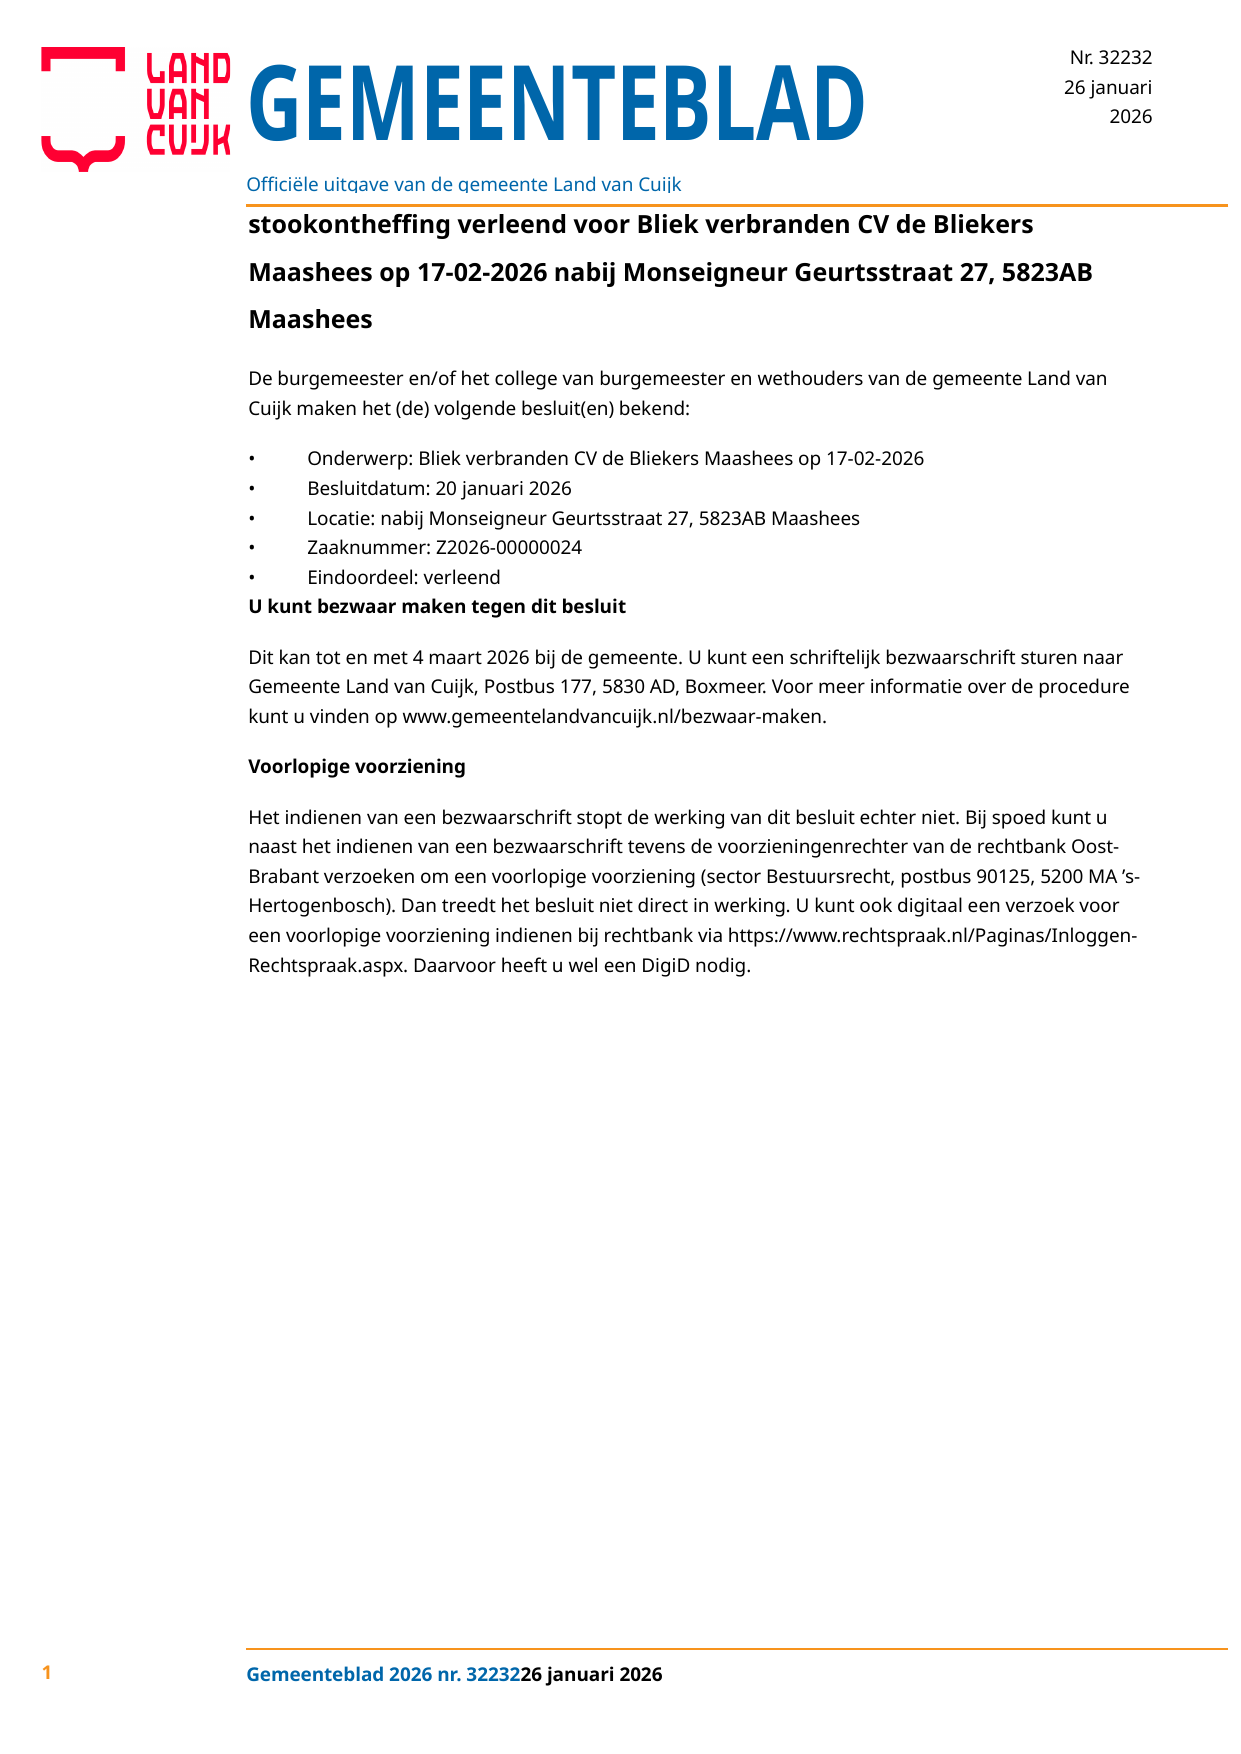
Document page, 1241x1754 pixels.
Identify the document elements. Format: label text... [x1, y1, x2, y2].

text Dit kan tot en met 4 maart 2026 bij de gemeente. U kunt een schriftelijk bezwaarschrift sturen naar Gemeente Land van Cuijk, Postbus 177, 5830 AD, Boxmeer. Voor meer informatie over de procedure kunt u vinden op www.gemeentelandvancuijk.nl/bezwaar-maken. [248, 644, 1152, 729]
list Zaaknummer: Z2026-00000024 [248, 534, 1152, 560]
text Voorlopige voorziening [248, 753, 1152, 779]
list Eindoordeel: verleend [248, 564, 1152, 589]
list Onderwerp: Bliek verbranden CV de Bliekers Maashees op 17-02-2026 [248, 446, 1152, 471]
text Het indienen van een bezwaarschrift stopt de werking van dit besluit echter niet. Bij spoed kunt u naast het indienen van een bezwaarschrift tevens de voorzieningenrechter van de rechtbank Oost-Brabant verzoeken om een voorlopige voorziening (sector Bestuursrecht, postbus 90125, 5200 MA ’s-Hertogenbosch). Dan treedt het besluit niet direct in werking. U kunt ook digitaal een verzoek voor een voorlopige voorziening indienen bij rechtbank via https://www.rechtspraak.nl/Paginas/Inloggen-Rechtspraak.aspx. Daarvoor heeft u wel een DigiD nodig. [248, 804, 1152, 977]
text stookontheffing verleend voor Bliek verbranden CV de Bliekers Maashees op 17-02-2026 nabij Monseigneur Geurtsstraat 27, 5823AB Maashees [248, 207, 1152, 336]
list Besluitdatum: 20 januari 2026 [248, 475, 1152, 501]
list Locatie: nabij Monseigneur Geurtsstraat 27, 5823AB Maashees [248, 505, 1152, 530]
text U kunt bezwaar maken tegen dit besluit [248, 593, 1152, 619]
text De burgemeester en/of het college van burgemeester en wethouders van de gemeente Land van Cuijk maken het (de) volgende besluit(en) bekend: [248, 366, 1152, 421]
picture [41, 47, 231, 172]
